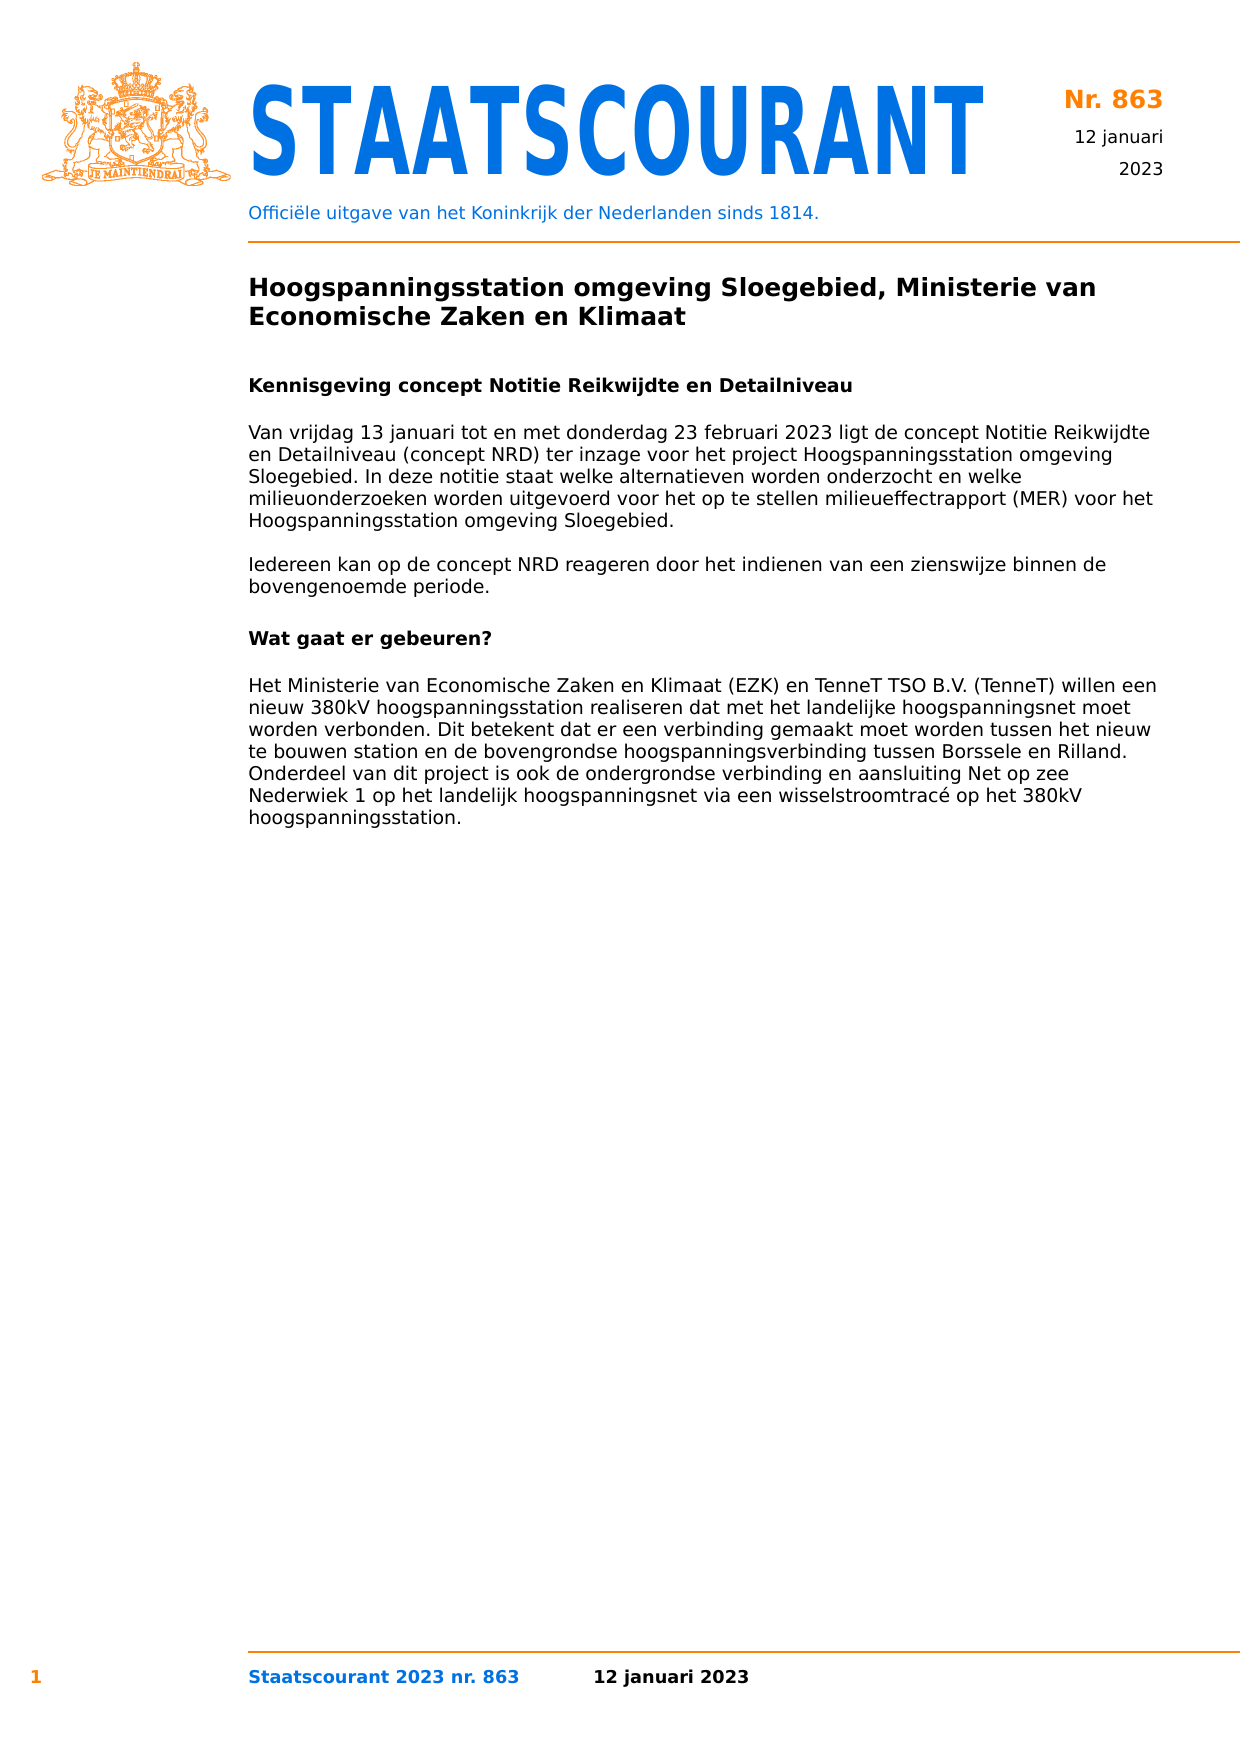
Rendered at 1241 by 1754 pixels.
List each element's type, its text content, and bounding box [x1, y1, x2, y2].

table_header STAATSCOURANT [248, 62, 998, 203]
text Van vrijdag 13 januari tot en met donderdag 23 februari 2023 ligt de concept Notitie Reikwijdte en Detailniveau (concept NRD) ter inzage voor het project Hoogspanningsstation omgeving Sloegebied. In deze notitie staat welke alternatieven worden onderzocht en welke milieuonderzoeken worden uitgevoerd voor het op te stellen milieueffectrapport (MER) voor het Hoogspanningsstation omgeving Sloegebied. [248, 422, 1163, 532]
text Het Ministerie van Economische Zaken en Klimaat (EZK) en TenneT TSO B.V. (TenneT) willen een nieuw 380kV hoogspanningsstation realiseren dat met het landelijke hoogspanningsnet moet worden verbonden. Dit betekent dat er een verbinding gemaakt moet worden tussen het nieuw te bouwen station en de bovengrondse hoogspanningsverbinding tussen Borssele en Rilland. Onderdeel van dit project is ook de ondergrondse verbinding en aansluiting Net op zee Nederwiek 1 op het landelijk hoogspanningsnet via een wisselstroomtracé op het 380kV hoogspanningsstation. [248, 675, 1163, 829]
table_cell 12 januari [998, 121, 1240, 153]
subtitle Kennisgeving concept Notitie Reikwijdte en Detailniveau [248, 375, 1163, 397]
table_header Nr. 863 [998, 62, 1240, 121]
table_cell Officiële uitgave van het Koninkrijk der Nederlanden sinds 1814. [248, 203, 1240, 241]
subtitle Wat gaat er gebeuren? [248, 628, 1163, 650]
table_cell 2023 [998, 153, 1240, 203]
subtitle Hoogspanningsstation omgeving Sloegebied, Ministerie van Economische Zaken en Klimaat [248, 273, 1163, 331]
table_header [25, 62, 248, 241]
text Iedereen kan op de concept NRD reageren door het indienen van een zienswijze binnen de bovengenoemde periode. [248, 554, 1163, 598]
picture [41, 62, 231, 186]
